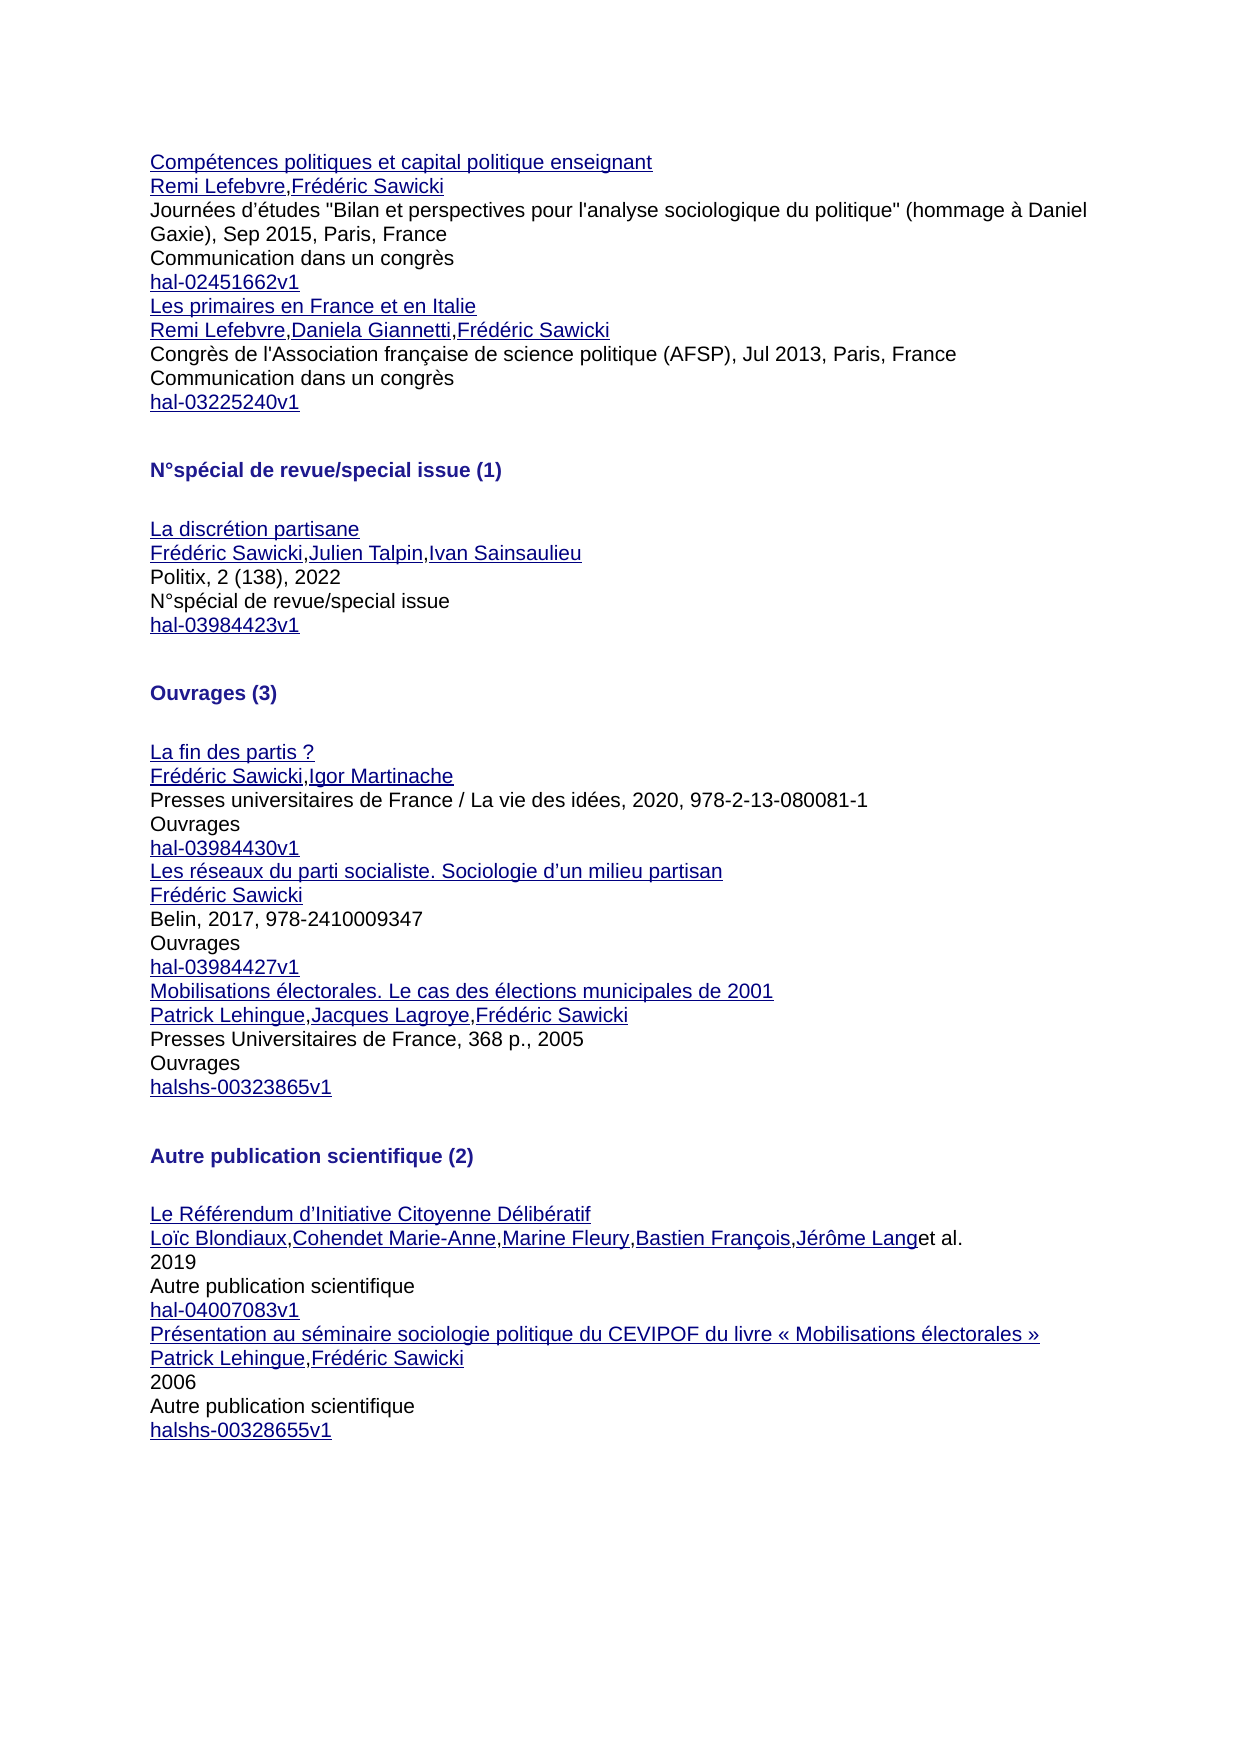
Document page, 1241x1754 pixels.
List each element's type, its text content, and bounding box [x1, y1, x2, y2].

table_cell Les primaires en France et en Italie Remi Lefebvre,Daniela Giannetti,Frédéric Sawicki Congrès de l'Association française de science politique (AFSP), Jul 2013, Paris, France Communication dans un congrès hal-03225240v1 [150, 294, 1090, 413]
table_cell Mobilisations électorales. Le cas des élections municipales de 2001 Patrick Lehingue,Jacques Lagroye,Frédéric Sawicki Presses Universitaires de France, 368 p., 2005 Ouvrages halshs-00323865v1 [150, 979, 1090, 1099]
table_cell Présentation au séminaire sociologie politique du CEVIPOF du livre « Mobilisations électorales » Patrick Lehingue,Frédéric Sawicki 2006 Autre publication scientifique halshs-00328655v1 [150, 1322, 1090, 1442]
subtitle Ouvrages (3) [150, 681, 1090, 705]
table_header La discrétion partisane Frédéric Sawicki,Julien Talpin,Ivan Sainsaulieu Politix, 2 (138), 2022 N°spécial de revue/special issue hal-03984423v1 [150, 517, 1090, 636]
table_header Le Référendum d’Initiative Citoyenne Délibératif Loïc Blondiaux,Cohendet Marie-Anne,Marine Fleury,Bastien François,Jérôme Langet al. 2019 Autre publication scientifique hal-04007083v1 [150, 1202, 1090, 1322]
table_cell Les réseaux du parti socialiste. Sociologie d’un milieu partisan Frédéric Sawicki Belin, 2017, 978-2410009347 Ouvrages hal-03984427v1 [150, 859, 1090, 979]
table_header La fin des partis ? Frédéric Sawicki,Igor Martinache Presses universitaires de France / La vie des idées, 2020, 978-2-13-080081-1 Ouvrages hal-03984430v1 [150, 740, 1090, 859]
subtitle N°spécial de revue/special issue (1) [150, 458, 1090, 482]
subtitle Autre publication scientifique (2) [150, 1144, 1090, 1168]
table_cell Compétences politiques et capital politique enseignant Remi Lefebvre,Frédéric Sawicki Journées d’études "Bilan et perspectives pour l'analyse sociologique du politique" (hommage à Daniel Gaxie), Sep 2015, Paris, France Communication dans un congrès hal-02451662v1 [150, 150, 1090, 294]
